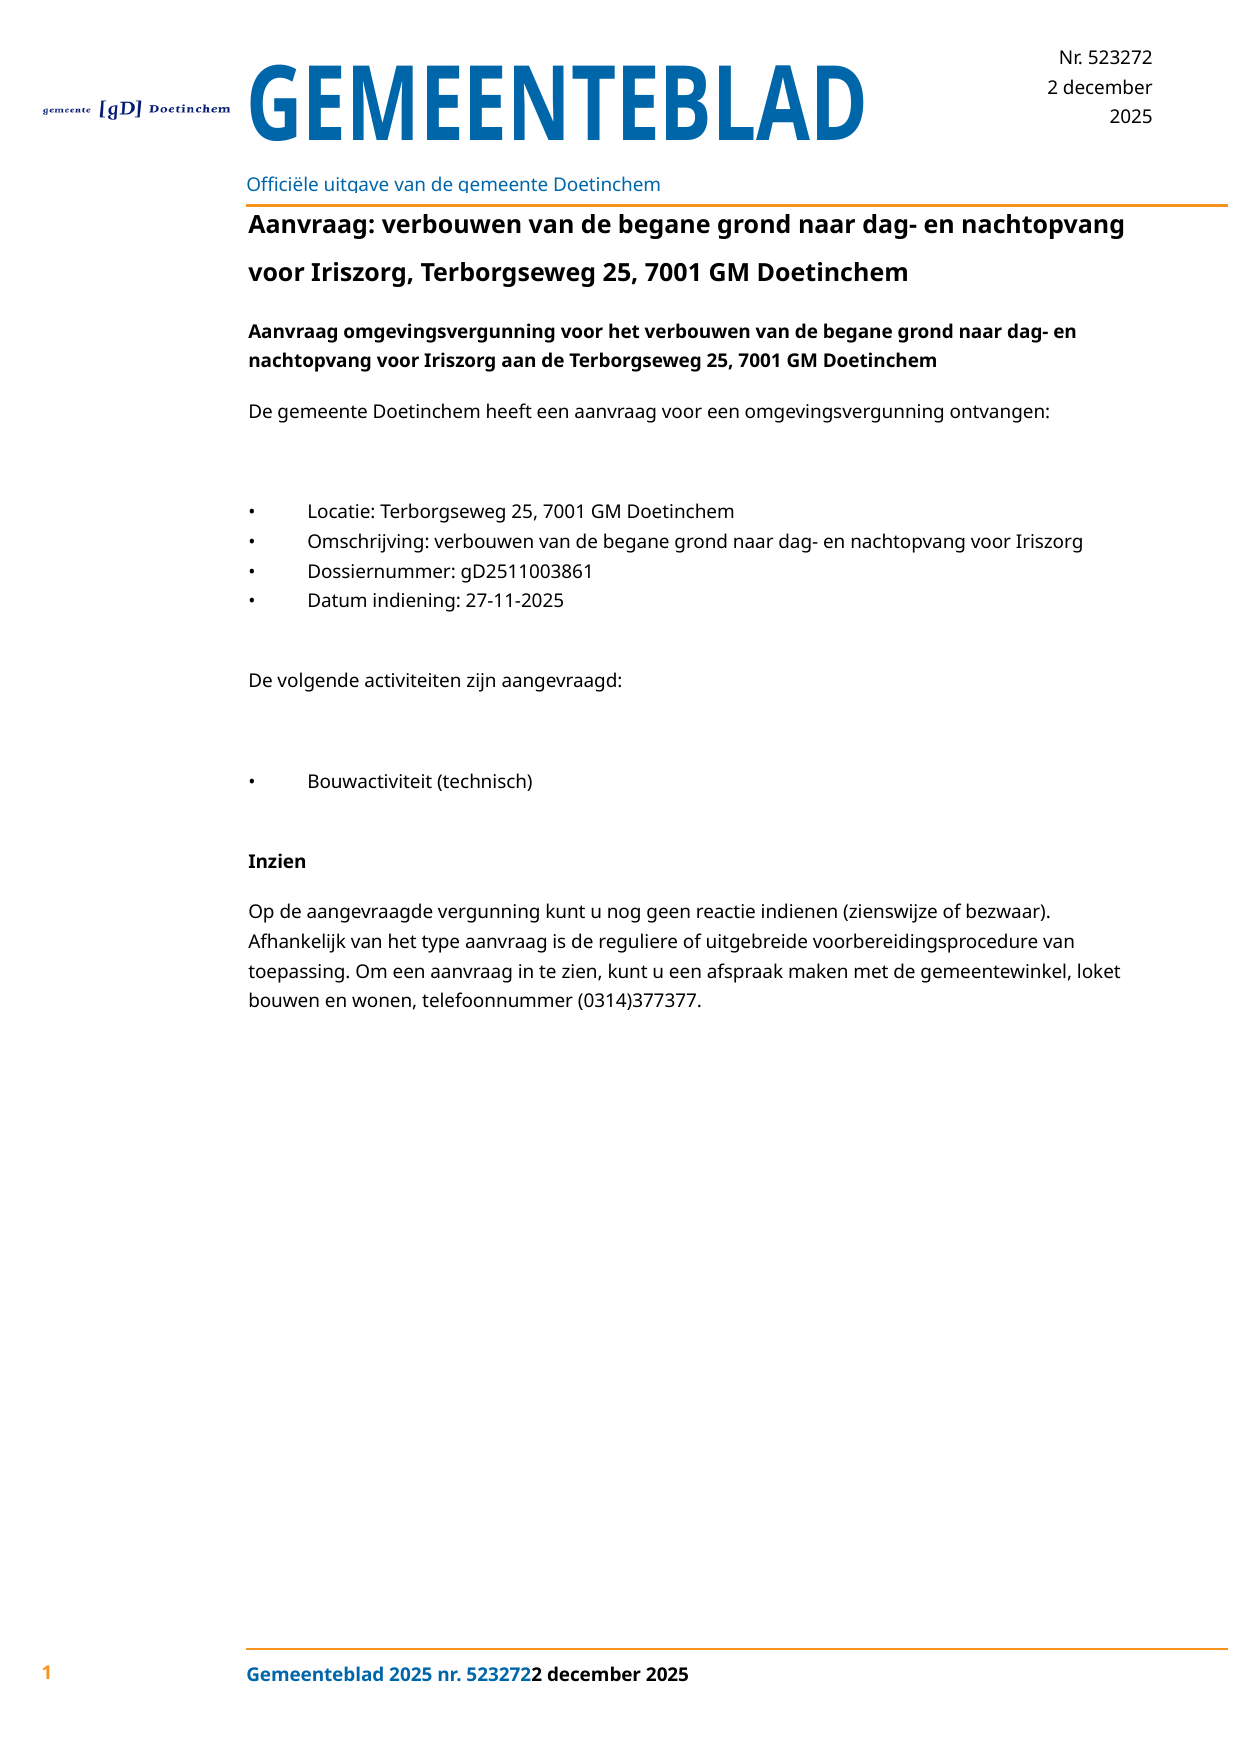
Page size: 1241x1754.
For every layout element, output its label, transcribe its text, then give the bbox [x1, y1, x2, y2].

text De gemeente Doetinchem heeft een aanvraag voor een omgevingsvergunning ontvangen: [248, 398, 1152, 424]
list Locatie: Terborgseweg 25, 7001 GM Doetinchem [248, 499, 1152, 524]
list Bouwactiviteit (technisch) [248, 768, 1152, 794]
list Datum indiening: 27-11-2025 [248, 587, 1152, 613]
text Aanvraag: verbouwen van de begane grond naar dag- en nachtopvang voor Iriszorg, Terborgseweg 25, 7001 GM Doetinchem [248, 207, 1152, 288]
list Omschrijving: verbouwen van de begane grond naar dag- en nachtopvang voor Iriszorg [248, 528, 1152, 554]
list Dossiernummer: gD2511003861 [248, 558, 1152, 584]
text De volgende activiteiten zijn aangevraagd: [248, 667, 1152, 693]
text Op de aangevraagde vergunning kunt u nog geen reactie indienen (zienswijze of bezwaar). Afhankelijk van het type aanvraag is de reguliere of uitgebreide voorbereidingsprocedure van toepassing. Om een aanvraag in te zien, kunt u een afspraak maken met de gemeentewinkel, loket bouwen en wonen, telefoonnummer (0314)377377. [248, 899, 1152, 1013]
text Inzien [248, 848, 1152, 874]
picture [41, 47, 231, 172]
text Aanvraag omgevingsvergunning voor het verbouwen van de begane grond naar dag- en nachtopvang voor Iriszorg aan de Terborgseweg 25, 7001 GM Doetinchem [248, 318, 1152, 373]
